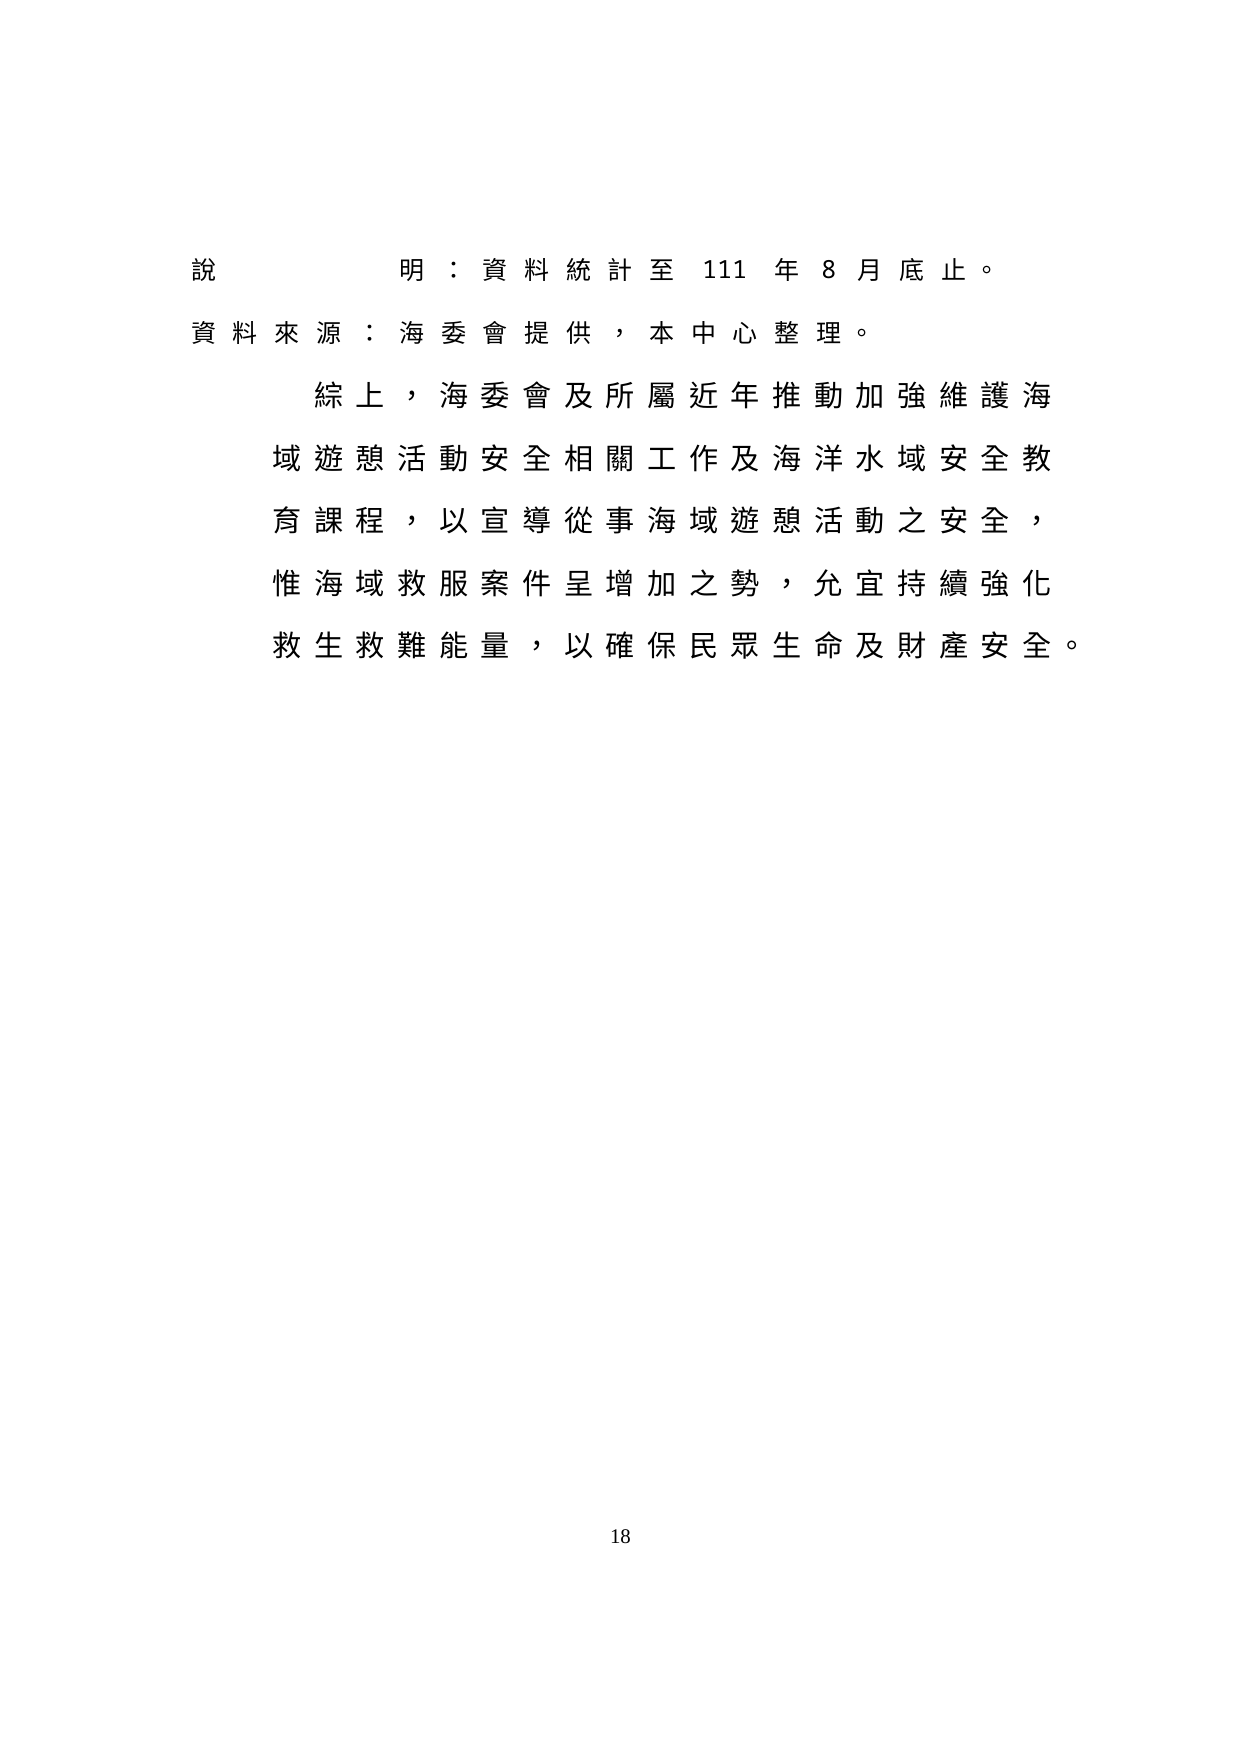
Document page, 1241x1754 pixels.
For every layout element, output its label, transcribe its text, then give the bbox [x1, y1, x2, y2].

text 說 明：資料統計至111年8月底止。 [152, 227, 1058, 290]
text 綜上，海委會及所屬近年推動加強維護海域遊憩活動安全相關工作及海洋水域安全教育課程，以宣導從事海域遊憩活動之安全，惟海域救服案件呈增加之勢，允宜持續強化救生救難能量，以確保民眾生命及財產安全。 [242, 352, 1058, 727]
text 資料來源：海委會提供，本中心整理。 [152, 290, 1058, 352]
